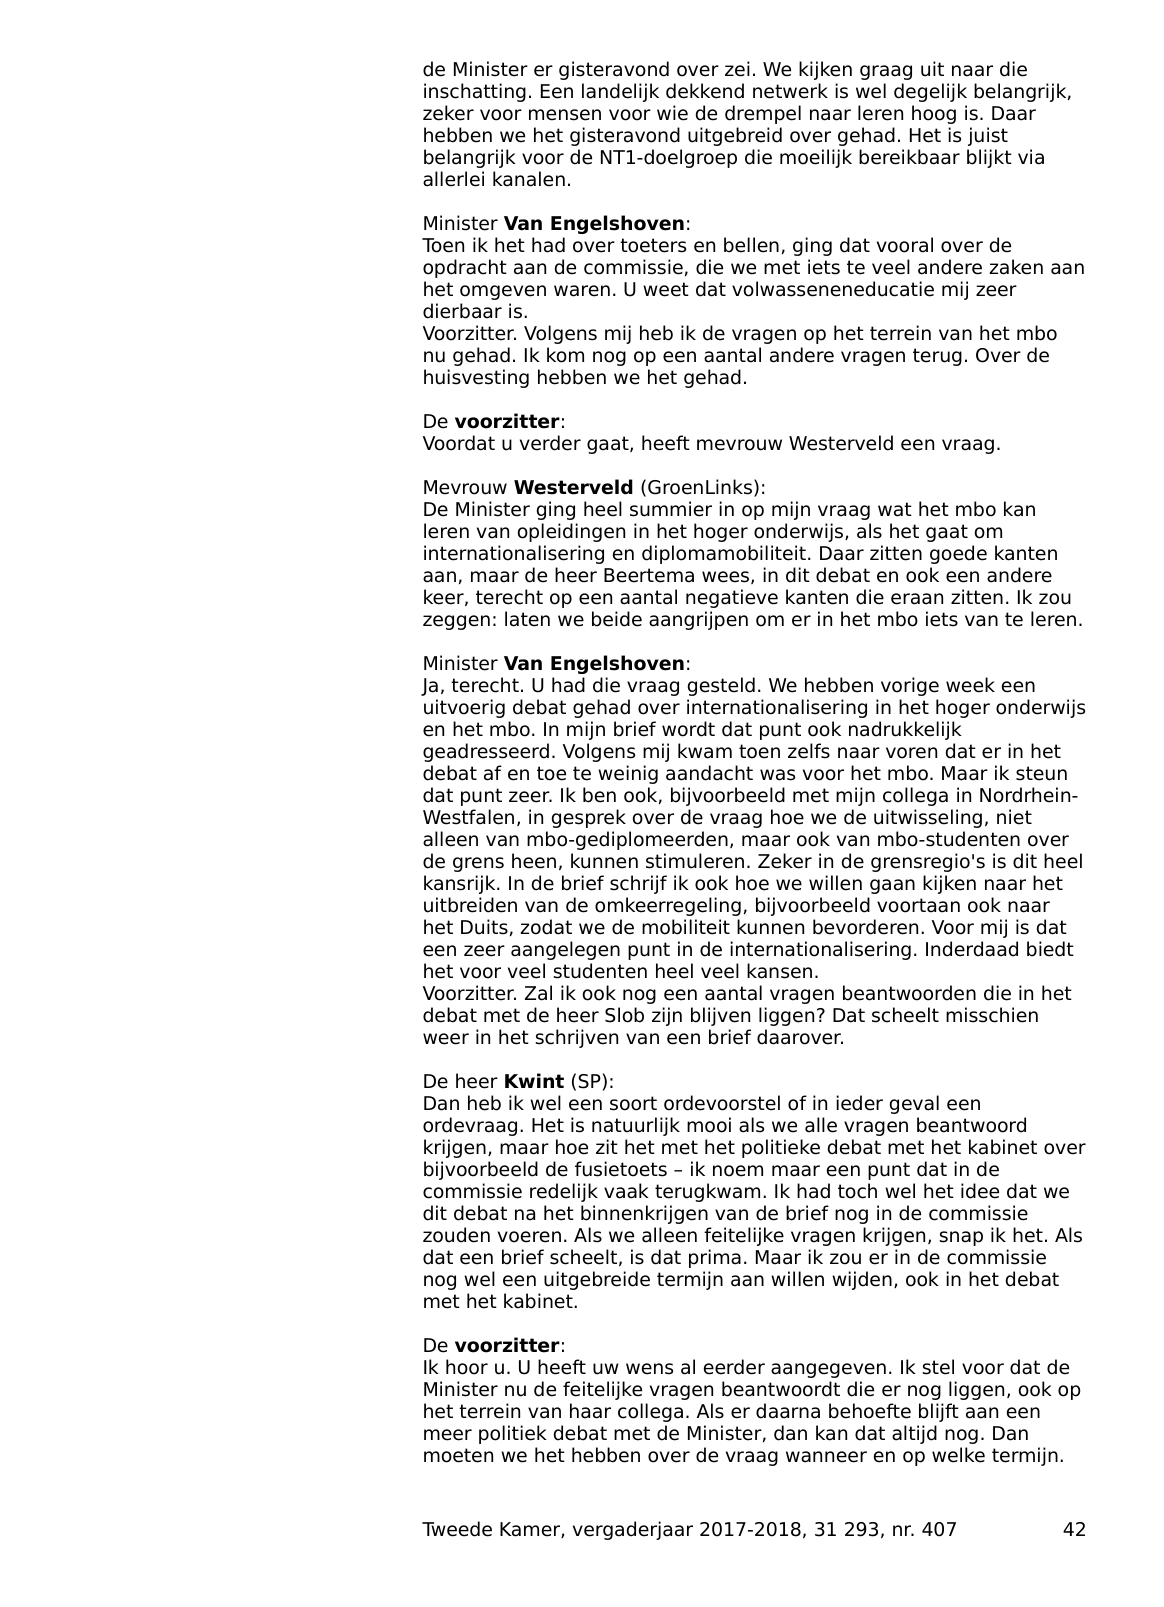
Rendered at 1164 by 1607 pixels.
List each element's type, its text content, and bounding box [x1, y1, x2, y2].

text Toen ik het had over toeters en bellen, ging dat vooral over de opdracht aan de commissie, die we met iets te veel andere zaken aan het omgeven waren. U weet dat volwasseneneducatie mij zeer dierbaar is. [422, 235, 1087, 323]
text Voorzitter. Zal ik ook nog een aantal vragen beantwoorden die in het debat met de heer Slob zijn blijven liggen? Dat scheelt misschien weer in het schrijven van een brief daarover. [422, 983, 1087, 1049]
text Mevrouw Westerveld (GroenLinks): [422, 477, 1087, 499]
text De voorzitter: [422, 411, 1087, 433]
text Ik hoor u. U heeft uw wens al eerder aangegeven. Ik stel voor dat de Minister nu de feitelijke vragen beantwoordt die er nog liggen, ook op het terrein van haar collega. Als er daarna behoefte blijft aan een meer politiek debat met de Minister, dan kan dat altijd nog. Dan moeten we het hebben over de vraag wanneer en op welke termijn. [422, 1357, 1087, 1467]
text Minister Van Engelshoven: [422, 213, 1087, 235]
text de Minister er gisteravond over zei. We kijken graag uit naar die inschatting. Een landelijk dekkend netwerk is wel degelijk belangrijk, zeker voor mensen voor wie de drempel naar leren hoog is. Daar hebben we het gisteravond uitgebreid over gehad. Het is juist belangrijk voor de NT1-doelgroep die moeilijk bereikbaar blijkt via allerlei kanalen. [422, 59, 1087, 191]
text De voorzitter: [422, 1335, 1087, 1357]
text Minister Van Engelshoven: [422, 653, 1087, 675]
text De heer Kwint (SP): [422, 1071, 1087, 1093]
text Voordat u verder gaat, heeft mevrouw Westerveld een vraag. [422, 433, 1087, 455]
text Voorzitter. Volgens mij heb ik de vragen op het terrein van het mbo nu gehad. Ik kom nog op een aantal andere vragen terug. Over de huisvesting hebben we het gehad. [422, 323, 1087, 389]
text De Minister ging heel summier in op mijn vraag wat het mbo kan leren van opleidingen in het hoger onderwijs, als het gaat om internationalisering en diplomamobiliteit. Daar zitten goede kanten aan, maar de heer Beertema wees, in dit debat en ook een andere keer, terecht op een aantal negatieve kanten die eraan zitten. Ik zou zeggen: laten we beide aangrijpen om er in het mbo iets van te leren. [422, 499, 1087, 631]
text Ja, terecht. U had die vraag gesteld. We hebben vorige week een uitvoerig debat gehad over internationalisering in het hoger onderwijs en het mbo. In mijn brief wordt dat punt ook nadrukkelijk geadresseerd. Volgens mij kwam toen zelfs naar voren dat er in het debat af en toe te weinig aandacht was voor het mbo. Maar ik steun dat punt zeer. Ik ben ook, bijvoorbeeld met mijn collega in Nordrhein-Westfalen, in gesprek over de vraag hoe we de uitwisseling, niet alleen van mbo-gediplomeerden, maar ook van mbo-studenten over de grens heen, kunnen stimuleren. Zeker in de grensregio's is dit heel kansrijk. In de brief schrijf ik ook hoe we willen gaan kijken naar het uitbreiden van de omkeerregeling, bijvoorbeeld voortaan ook naar het Duits, zodat we de mobiliteit kunnen bevorderen. Voor mij is dat een zeer aangelegen punt in de internationalisering. Inderdaad biedt het voor veel studenten heel veel kansen. [422, 675, 1087, 983]
text Dan heb ik wel een soort ordevoorstel of in ieder geval een ordevraag. Het is natuurlijk mooi als we alle vragen beantwoord krijgen, maar hoe zit het met het politieke debat met het kabinet over bijvoorbeeld de fusietoets – ik noem maar een punt dat in de commissie redelijk vaak terugkwam. Ik had toch wel het idee dat we dit debat na het binnenkrijgen van de brief nog in de commissie zouden voeren. Als we alleen feitelijke vragen krijgen, snap ik het. Als dat een brief scheelt, is dat prima. Maar ik zou er in de commissie nog wel een uitgebreide termijn aan willen wijden, ook in het debat met het kabinet. [422, 1093, 1087, 1313]
